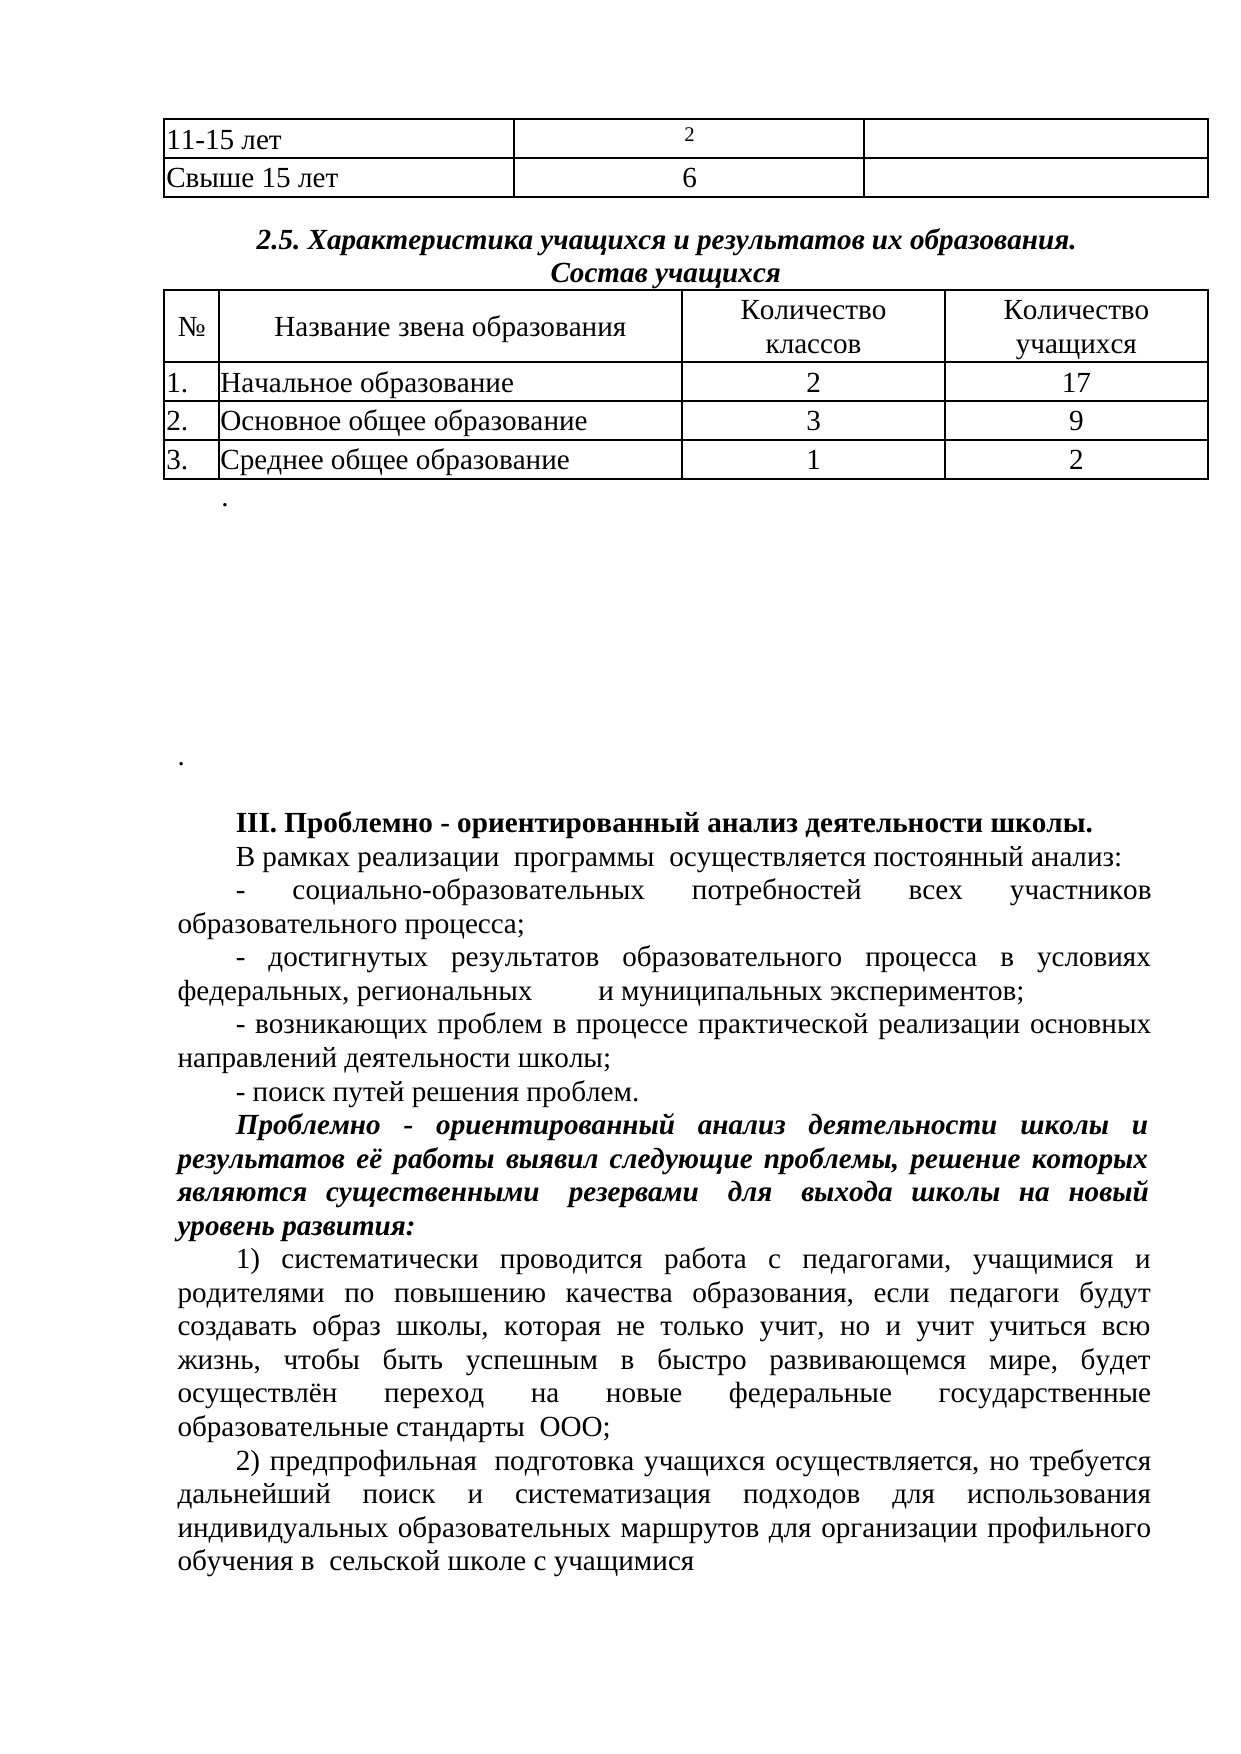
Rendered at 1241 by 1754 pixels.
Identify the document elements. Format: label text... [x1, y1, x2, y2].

text . [177, 738, 1152, 772]
table_cell 9 [946, 402, 1207, 439]
table_cell 1 [683, 441, 944, 477]
text - достигнутых результатов образовательного процесса в условиях федеральных, региональных и муниципальных экспериментов; [177, 939, 1152, 1007]
text - возникающих проблем в процессе практической реализации основных направлений деятельности школы; [177, 1007, 1152, 1074]
text Проблемно - ориентированный анализ деятельности школы и результатов её работы выявил следующие проблемы, решение которых являются существенными резервами для выхода школы на новый уровень развития: [177, 1107, 1152, 1241]
table_cell 3 [683, 402, 944, 439]
table_header Количество учащихся [946, 291, 1207, 361]
table_cell 11-15 лет [165, 120, 513, 157]
text Состав учащихся [177, 255, 1152, 289]
text - социально-образовательных потребностей всех участников образовательного процесса; [177, 872, 1152, 939]
table_cell 2 [946, 441, 1207, 477]
table_cell 3. [165, 441, 218, 477]
table_cell 17 [946, 363, 1207, 400]
text 2.5. Характеристика учащихся и результатов их образования. [177, 222, 1152, 255]
table_cell 2. [165, 402, 218, 439]
text - поиск путей решения проблем. [177, 1074, 1152, 1107]
table_cell 1. [165, 363, 218, 400]
text . [177, 480, 1152, 513]
text III. Проблемно - ориентированный анализ деятельности школы. [177, 805, 1152, 839]
table_cell Среднее общее образование [220, 441, 681, 477]
table_header № [165, 291, 218, 361]
table_cell [865, 120, 1207, 157]
table_header Количество классов [683, 291, 944, 361]
table_cell 6 [515, 159, 863, 196]
table_cell Основное общее образование [220, 402, 681, 439]
table_cell 2 [683, 363, 944, 400]
text 1) систематически проводится работа с педагогами, учащимися и родителями по повышению качества образования, если педагоги будут создавать образ школы, которая не только учит, но и учит учиться всю жизнь, чтобы быть успешным в быстро развивающемся мире, будет осуществлён переход на новые федеральные государственные образовательные стандарты ООО; [177, 1241, 1152, 1443]
text В рамках реализации программы осуществляется постоянный анализ: [177, 839, 1152, 872]
table_cell [865, 159, 1207, 196]
text 2) предпрофильная подготовка учащихся осуществляется, но требуется дальнейший поиск и систематизация подходов для использования индивидуальных образовательных маршрутов для организации профильного обучения в сельской школе с учащимися [177, 1443, 1152, 1577]
table_cell Начальное образование [220, 363, 681, 400]
table_cell Свыше 15 лет [165, 159, 513, 196]
table_header Название звена образования [220, 291, 681, 361]
table_cell 2 [515, 120, 863, 157]
